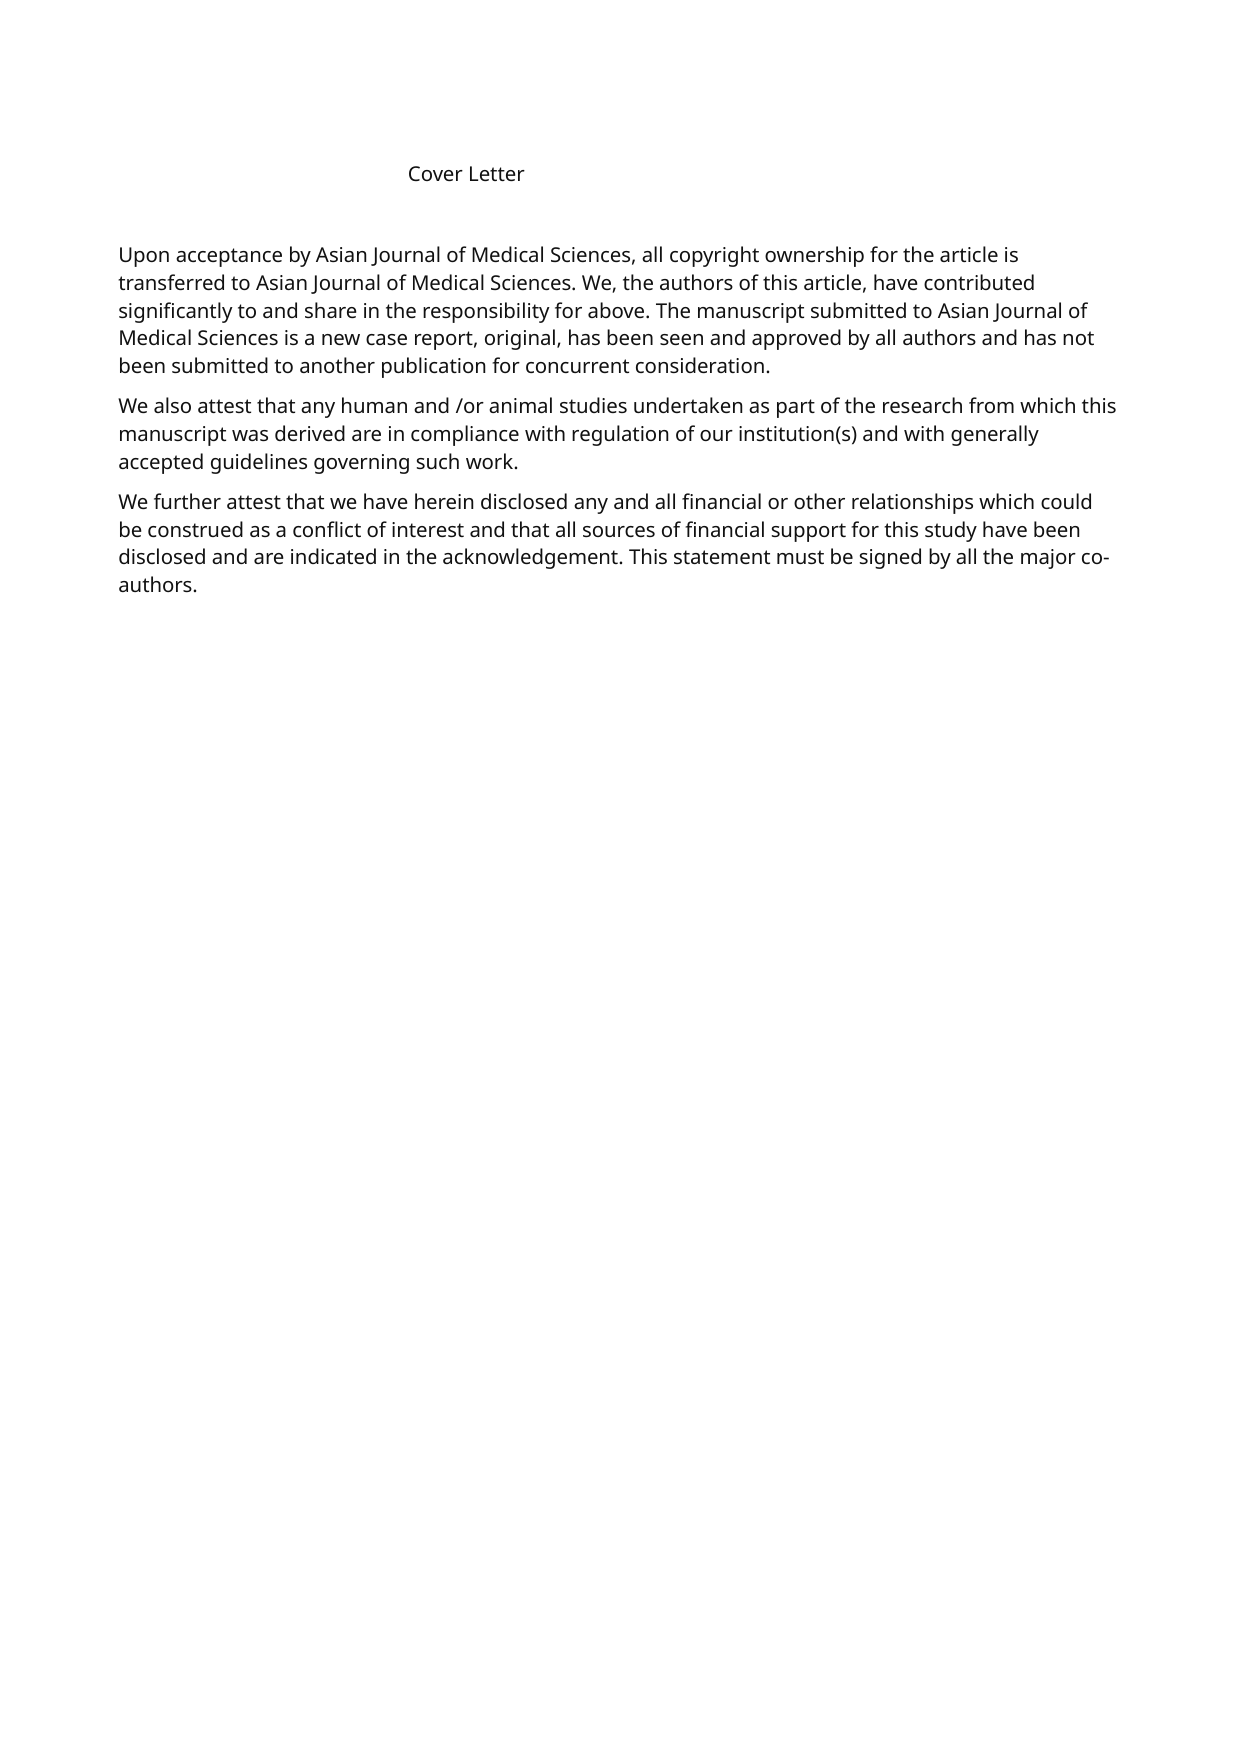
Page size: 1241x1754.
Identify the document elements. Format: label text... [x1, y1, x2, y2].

text Cover Letter [118, 159, 1122, 187]
text We further attest that we have herein disclosed any and all financial or other relationships which could be construed as a conflict of interest and that all sources of financial support for this study have been disclosed and are indicated in the acknowledgement. This statement must be signed by all the major co-authors. [118, 487, 1122, 598]
text Upon acceptance by Asian Journal of Medical Sciences, all copyright ownership for the article is transferred to Asian Journal of Medical Sciences. We, the authors of this article, have contributed significantly to and share in the responsibility for above. The manuscript submitted to Asian Journal of Medical Sciences is a new case report, original, has been seen and approved by all authors and has not been submitted to another publication for concurrent consideration. [118, 241, 1122, 379]
text We also attest that any human and /or animal studies undertaken as part of the research from which this manuscript was derived are in compliance with regulation of our institution(s) and with generally accepted guidelines governing such work. [118, 392, 1122, 475]
